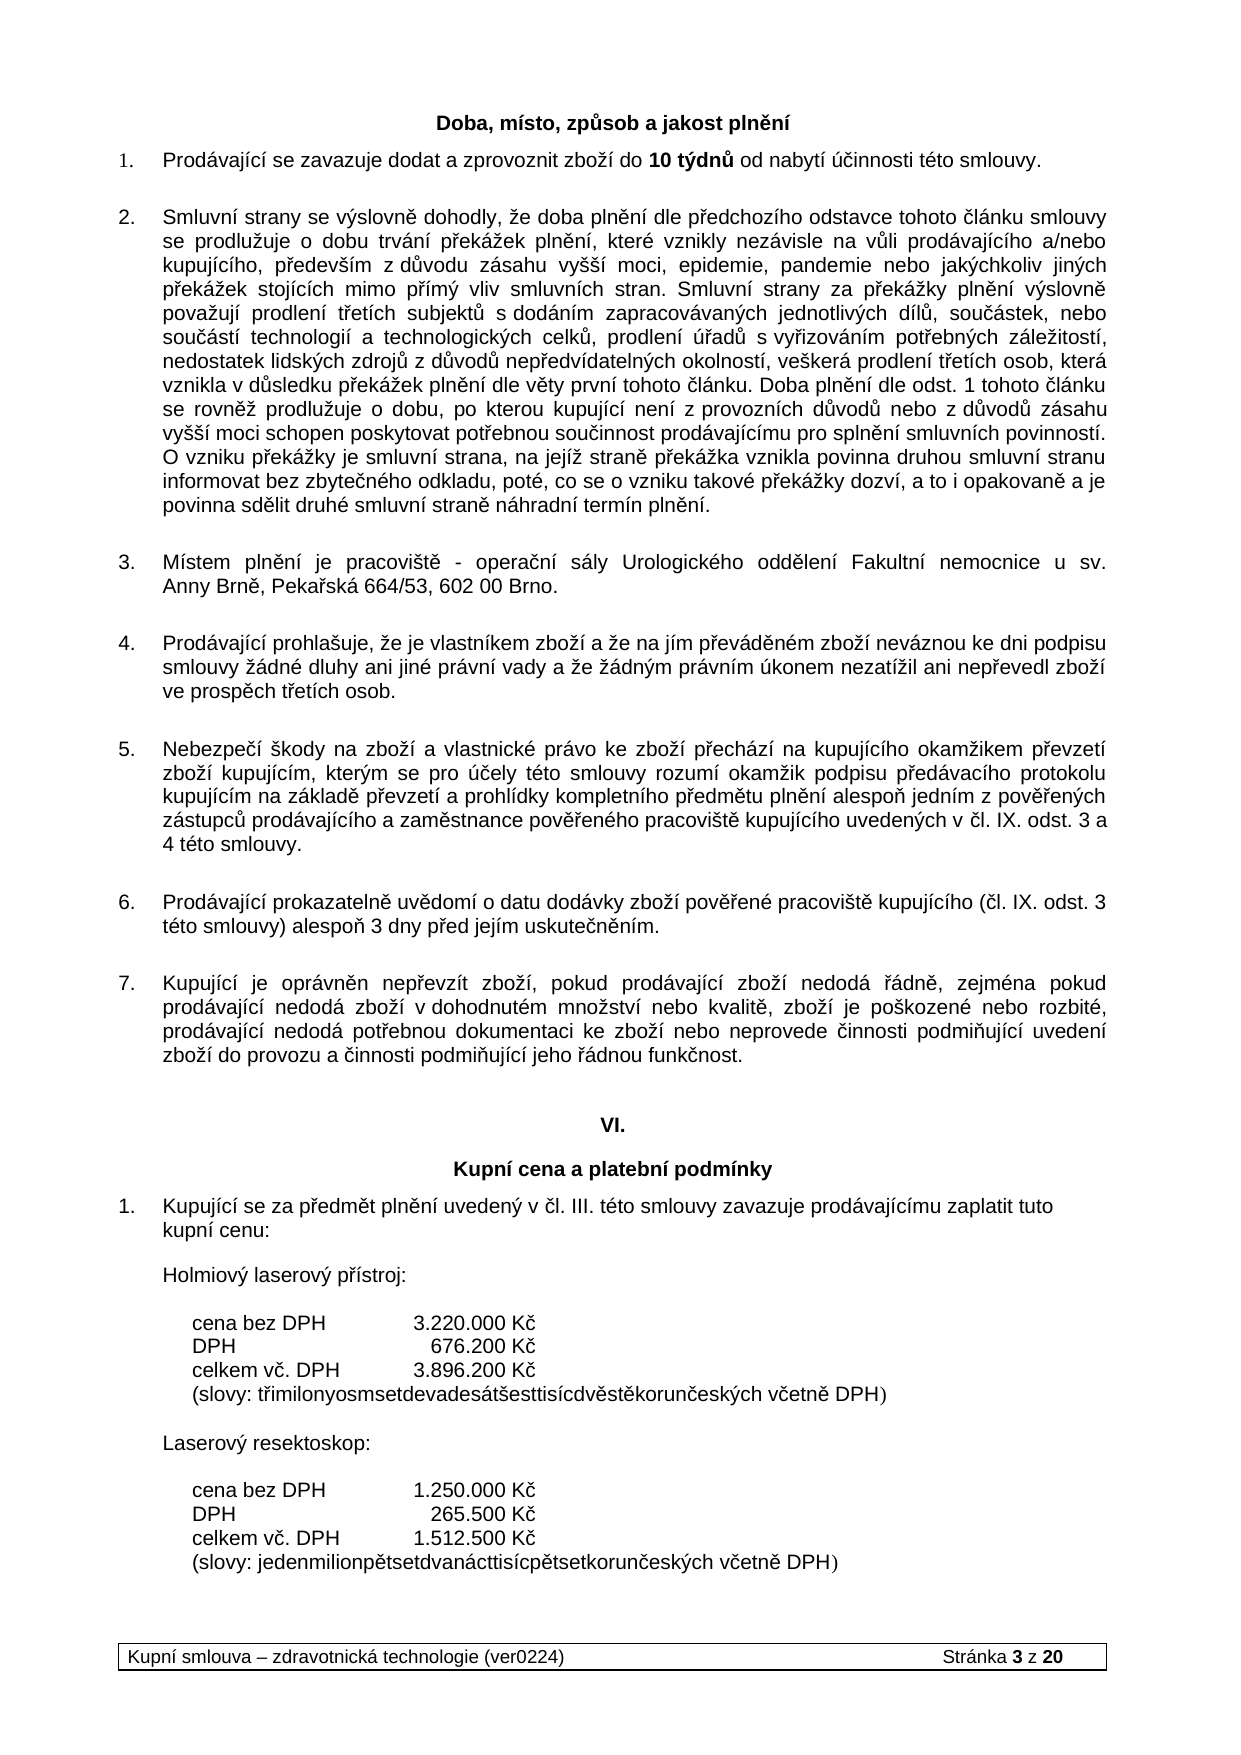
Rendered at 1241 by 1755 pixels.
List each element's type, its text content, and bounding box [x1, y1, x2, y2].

text VI. [118, 1112, 1107, 1136]
list Smluvní strany se výslovně dohodly, že doba plnění dle předchozího odstavce tohoto článku smlouvy se prodlužuje o dobu trvání překážek plnění, které vznikly nezávisle na vůli prodávajícího a/nebo kupujícího, především z důvodu zásahu vyšší moci, epidemie, pandemie nebo jakýchkoliv jiných překážek stojících mimo přímý vliv smluvních stran. Smluvní strany za překážky plnění výslovně považují prodlení třetích subjektů s dodáním zapracovávaných jednotlivých dílů, součástek, nebo součástí technologií a technologických celků, prodlení úřadů s vyřizováním potřebných záležitostí, nedostatek lidských zdrojů z důvodů nepředvídatelných okolností, veškerá prodlení třetích osob, která vznikla v důsledku překážek plnění dle věty první tohoto článku. Doba plnění dle odst. 1 tohoto článku se rovněž prodlužuje o dobu, po kterou kupující není z provozních důvodů nebo z důvodů zásahu vyšší moci schopen poskytovat potřebnou součinnost prodávajícímu pro splnění smluvních povinností. O vzniku překážky je smluvní strana, na jejíž straně překážka vznikla povinna druhou smluvní stranu informovat bez zbytečného odkladu, poté, co se o vzniku takové překážky dozví, a to i opakovaně a je povinna sdělit druhé smluvní straně náhradní termín plnění. [118, 205, 1107, 517]
list Kupující je oprávněn nepřevzít zboží, pokud prodávající zboží nedodá řádně, zejména pokud prodávající nedodá zboží v dohodnutém množství nebo kvalitě, zboží je poškozené nebo rozbité, prodávající nedodá potřebnou dokumentaci ke zboží nebo neprovede činnosti podmiňující uvedení zboží do provozu a činnosti podmiňující jeho řádnou funkčnost. [118, 971, 1107, 1067]
list Místem plnění je pracoviště - operační sály Urologického oddělení Fakultní nemocnice u sv. Anny Brně, Pekařská 664/53, 602 00 Brno. [118, 550, 1107, 598]
text Holmiový laserový přístroj: [118, 1262, 1107, 1286]
text DPH 676.200 Kč [192, 1334, 1107, 1358]
text celkem vč. DPH 1.512.500 Kč [192, 1526, 1107, 1550]
list Prodávající se zavazuje dodat a zprovoznit zboží do 10 týdnů od nabytí účinnosti této smlouvy. [118, 148, 1107, 172]
list Prodávající prohlašuje, že je vlastníkem zboží a že na jím převáděném zboží neváznou ke dni podpisu smlouvy žádné dluhy ani jiné právní vady a že žádným právním úkonem nezatížil ani nepřevedl zboží ve prospěch třetích osob. [118, 631, 1107, 703]
text Laserový resektoskop: [118, 1430, 1107, 1454]
text (slovy: jedenmilionpětsetdvanácttisícpětsetkorunčeských včetně DPH) [192, 1550, 1107, 1574]
text (slovy: třimilonyosmsetdevadesátšesttisícdvěstěkorunčeských včetně DPH) [192, 1382, 1107, 1406]
text DPH 265.500 Kč [192, 1502, 1107, 1526]
text cena bez DPH 1.250.000 Kč [192, 1478, 1107, 1502]
list Nebezpečí škody na zboží a vlastnické právo ke zboží přechází na kupujícího okamžikem převzetí zboží kupujícím, kterým se pro účely této smlouvy rozumí okamžik podpisu předávacího protokolu kupujícím na základě převzetí a prohlídky kompletního předmětu plnění alespoň jedním z pověřených zástupců prodávajícího a zaměstnance pověřeného pracoviště kupujícího uvedených v čl. IX. odst. 3 a 4 této smlouvy. [118, 736, 1107, 856]
subtitle Doba, místo, způsob a jakost plnění [118, 111, 1107, 135]
subtitle Kupní cena a platební podmínky [118, 1157, 1107, 1181]
list Prodávající prokazatelně uvědomí o datu dodávky zboží pověřené pracoviště kupujícího (čl. IX. odst. 3 této smlouvy) alespoň 3 dny před jejím uskutečněním. [118, 889, 1107, 937]
text cena bez DPH 3.220.000 Kč [192, 1310, 1107, 1334]
text celkem vč. DPH 3.896.200 Kč [192, 1358, 1107, 1382]
list Kupující se za předmět plnění uvedený v čl. III. této smlouvy zavazuje prodávajícímu zaplatit tuto kupní cenu: [118, 1194, 1107, 1242]
